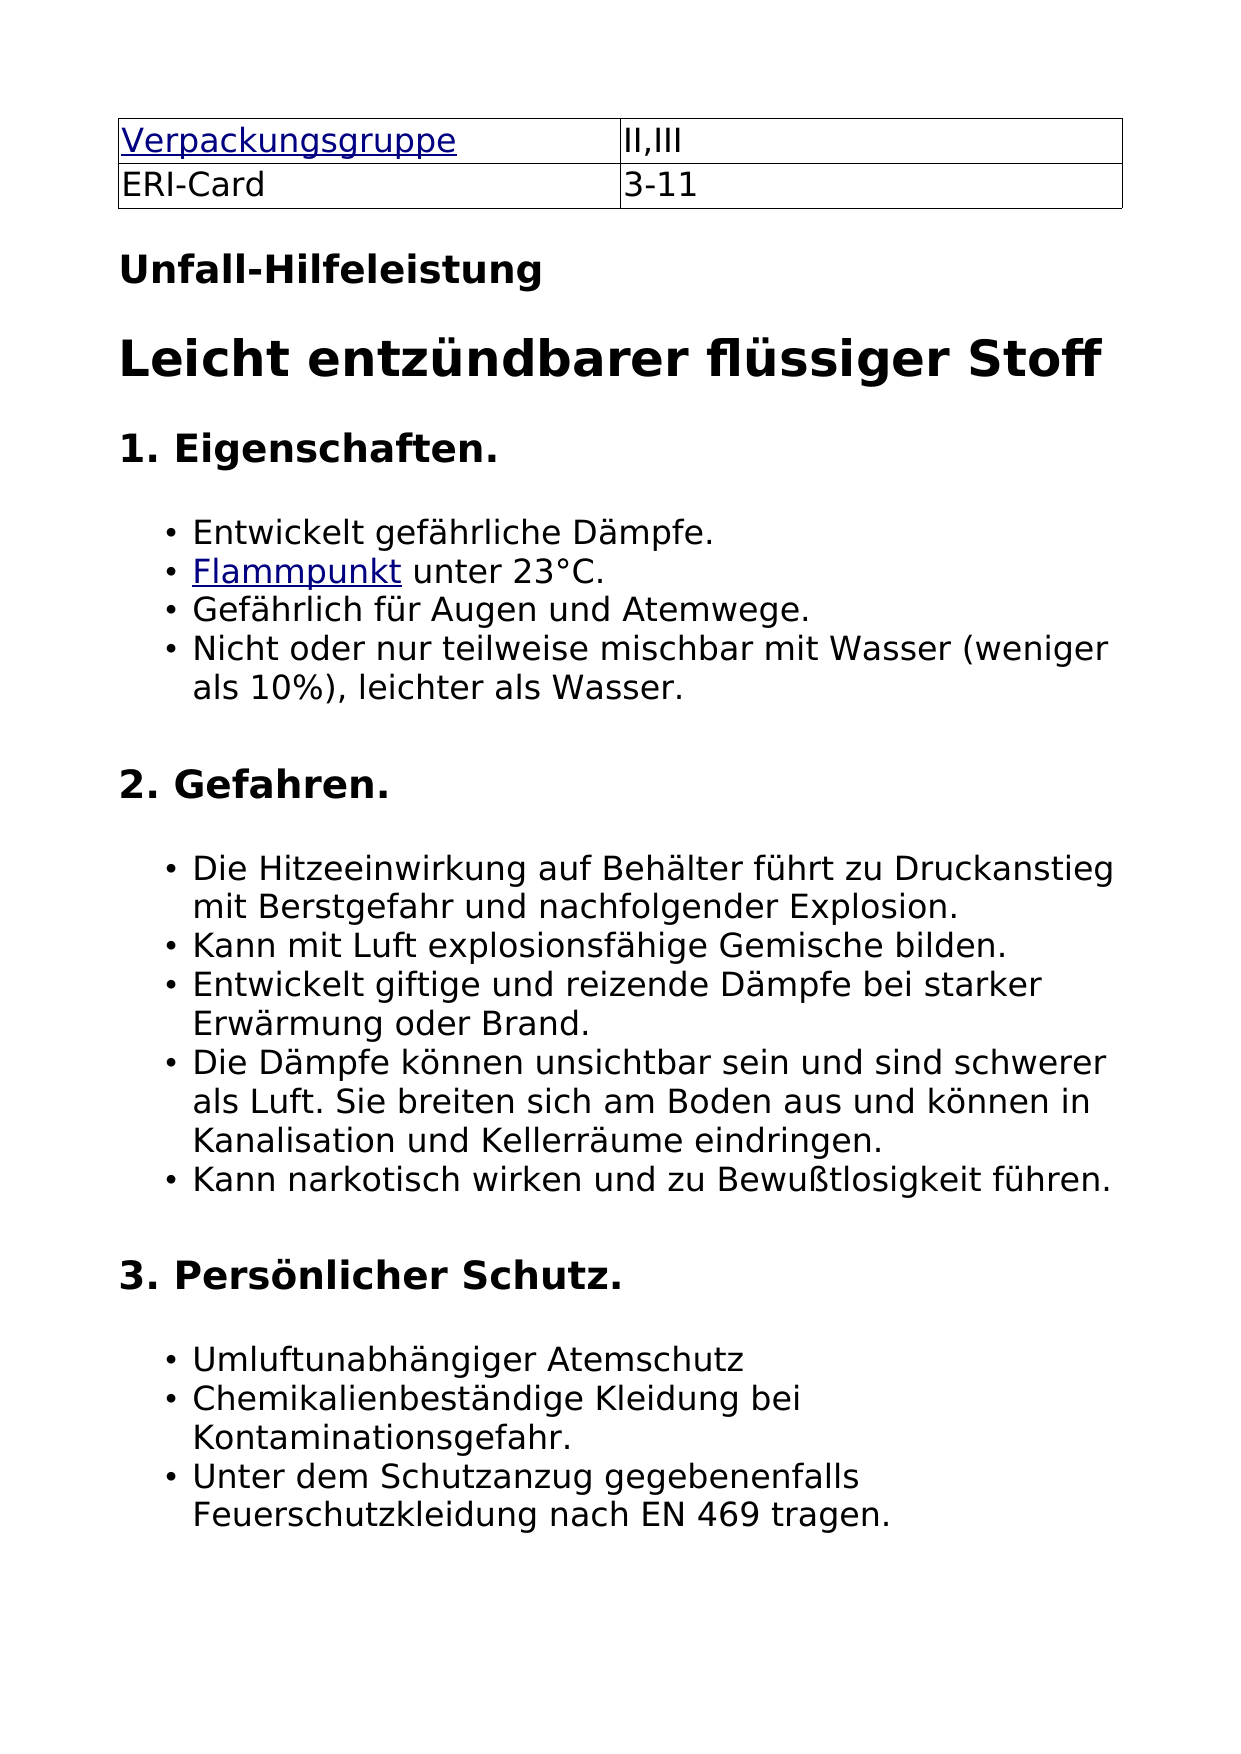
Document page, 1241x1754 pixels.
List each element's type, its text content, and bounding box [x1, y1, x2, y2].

subtitle 3. Persönlicher Schutz. [118, 1253, 1122, 1298]
subtitle Unfall-Hilfeleistung [118, 248, 1122, 293]
list Kann mit Luft explosionsfähige Gemische bilden. [177, 927, 1122, 966]
subtitle Leicht entzündbarer flüssiger Stoff [118, 330, 1122, 388]
list Nicht oder nur teilweise mischbar mit Wasser (weniger als 10%), leichter als Wasser. [177, 630, 1122, 707]
list Die Hitzeeinwirkung auf Behälter führt zu Druckanstieg mit Berstgefahr und nachfolgender Explosion. [177, 849, 1122, 927]
list Unter dem Schutzanzug gegebenenfalls Feuerschutzkleidung nach EN 469 tragen. [177, 1457, 1122, 1535]
subtitle 2. Gefahren. [118, 762, 1122, 807]
table_cell 3-11 [621, 164, 1122, 208]
table_cell II,III [621, 119, 1122, 163]
list Entwickelt gefährliche Dämpfe. [177, 513, 1122, 552]
list Chemikalienbeständige Kleidung bei Kontaminationsgefahr. [177, 1379, 1122, 1457]
list Gefährlich für Augen und Atemwege. [177, 591, 1122, 630]
subtitle 1. Eigenschaften. [118, 426, 1122, 471]
list Entwickelt giftige und reizende Dämpfe bei starker Erwärmung oder Brand. [177, 966, 1122, 1043]
list Die Dämpfe können unsichtbar sein und sind schwerer als Luft. Sie breiten sich am Boden aus und können in Kanalisation und Kellerräume eindringen. [177, 1043, 1122, 1160]
table_cell Verpackungsgruppe [119, 119, 620, 163]
list Umluftunabhängiger Atemschutz [177, 1341, 1122, 1379]
table_cell ERI-Card [119, 164, 620, 208]
list Flammpunkt unter 23°C. [177, 552, 1122, 591]
list Kann narkotisch wirken und zu Bewußtlosigkeit führen. [177, 1160, 1122, 1199]
